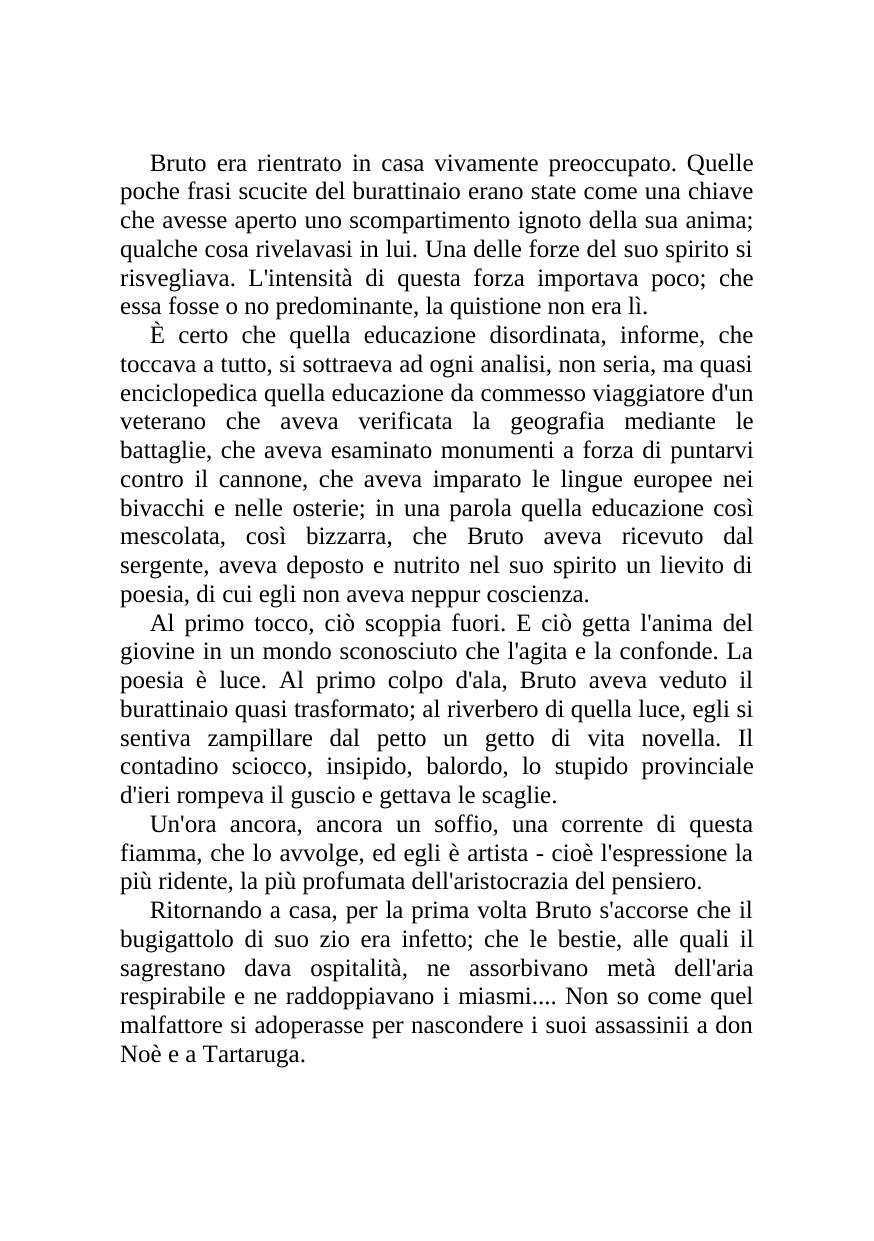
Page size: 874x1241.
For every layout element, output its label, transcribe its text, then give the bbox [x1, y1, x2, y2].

text Ritornando a casa, per la prima volta Bruto s'accorse che il bugigattolo di suo zio era infetto; che le bestie, alle quali il sagrestano dava ospitalità, ne assorbivano metà dell'aria respirabile e ne raddoppiavano i miasmi.... Non so come quel malfattore si adoperasse per nascondere i suoi assassinii a don Noè e a Tartaruga. [120, 895, 754, 1068]
text Un'ora ancora, ancora un soffio, una corrente di questa fiamma, che lo avvolge, ed egli è artista - cioè l'espressione la più ridente, la più profumata dell'aristocrazia del pensiero. [120, 809, 754, 895]
text Al primo tocco, ciò scoppia fuori. E ciò getta l'anima del giovine in un mondo sconosciuto che l'agita e la confonde. La poesia è luce. Al primo colpo d'ala, Bruto aveva veduto il burattinaio quasi trasformato; al riverbero di quella luce, egli si sentiva zampillare dal petto un getto di vita novella. Il contadino sciocco, insipido, balordo, lo stupido provinciale d'ieri rompeva il guscio e gettava le scaglie. [120, 608, 754, 809]
text Bruto era rientrato in casa vivamente preoccupato. Quelle poche frasi scucite del burattinaio erano state come una chiave che avesse aperto uno scompartimento ignoto della sua anima; qualche cosa rivelavasi in lui. Una delle forze del suo spirito si risvegliava. L'intensità di questa forza importava poco; che essa fosse o no predominante, la quistione non era lì. [120, 148, 754, 320]
text È certo che quella educazione disordinata, informe, che toccava a tutto, si sottraeva ad ogni analisi, non seria, ma quasi enciclopedica quella educazione da commesso viaggiatore d'un veterano che aveva verificata la geografia mediante le battaglie, che aveva esaminato monumenti a forza di puntarvi contro il cannone, che aveva imparato le lingue europee nei bivacchi e nelle osterie; in una parola quella educazione così mescolata, così bizzarra, che Bruto aveva ricevuto dal sergente, aveva deposto e nutrito nel suo spirito un lievito di poesia, di cui egli non aveva neppur coscienza. [120, 320, 754, 608]
